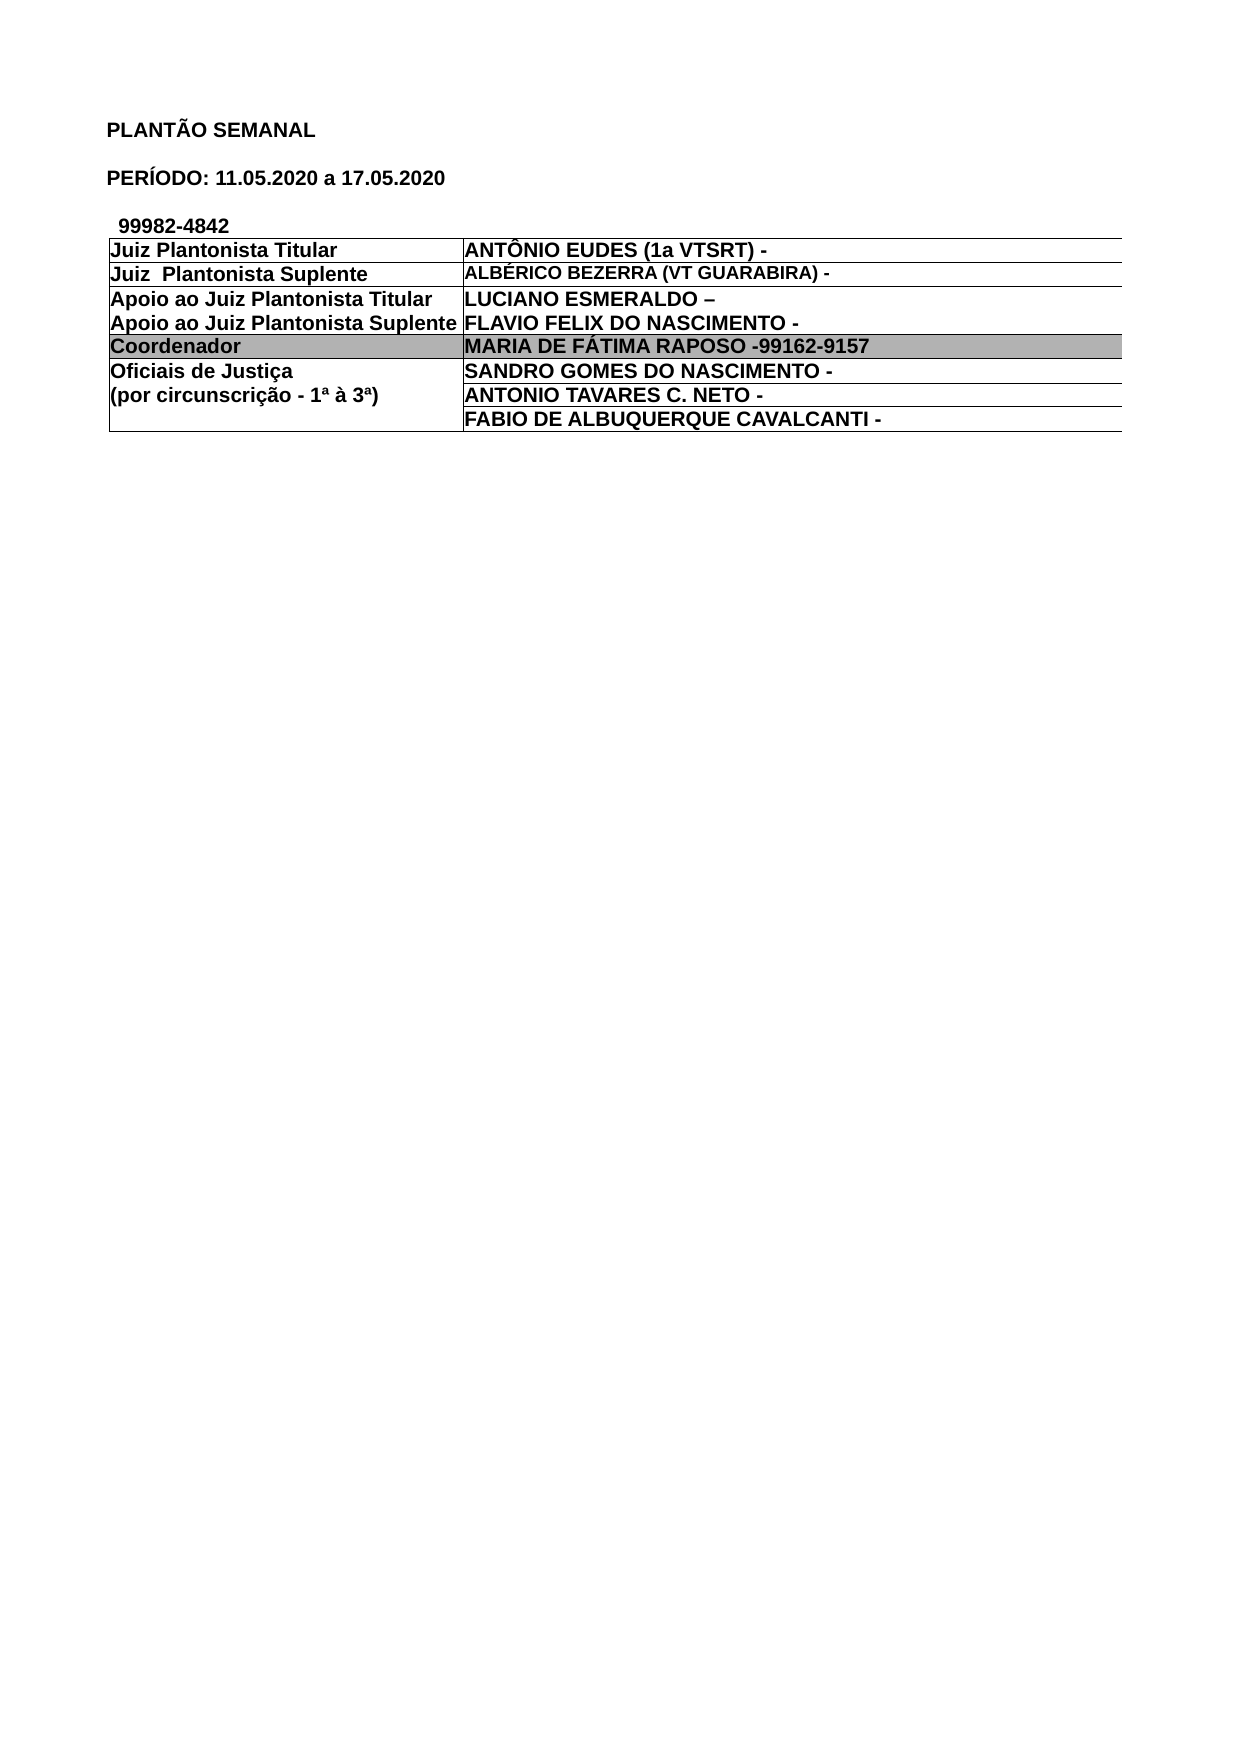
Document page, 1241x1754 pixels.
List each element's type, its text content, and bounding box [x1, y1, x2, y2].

table_cell FABIO DE ALBUQUERQUE CAVALCANTI - [464, 407, 1122, 431]
table_cell Oficiais de Justiça (por circunscrição - 1ª à 3ª) [110, 359, 463, 431]
table_cell ALBÉRICO BEZERRA (VT GUARABIRA) - [464, 263, 1122, 286]
text 99982-4842 [118, 214, 1122, 238]
table_cell SANDRO GOMES DO NASCIMENTO - [464, 359, 1122, 382]
text PLANTÃO SEMANAL [106, 118, 1122, 142]
text PERÍODO: 11.05.2020 a 17.05.2020 [106, 166, 1122, 190]
table_header Juiz Plantonista Titular [110, 239, 463, 262]
table_cell Apoio ao Juiz Plantonista Titular Apoio ao Juiz Plantonista Suplente [110, 287, 463, 334]
table_cell MARIA DE FÁTIMA RAPOSO -99162-9157 [464, 335, 1122, 358]
table_cell ANTONIO TAVARES C. NETO - [464, 384, 1122, 406]
table_header ANTÔNIO EUDES (1a VTSRT) - [464, 239, 1122, 262]
table_cell Coordenador [110, 335, 463, 358]
table_cell LUCIANO ESMERALDO – FLAVIO FELIX DO NASCIMENTO - [464, 287, 1122, 334]
table_cell Juiz Plantonista Suplente [110, 263, 463, 286]
